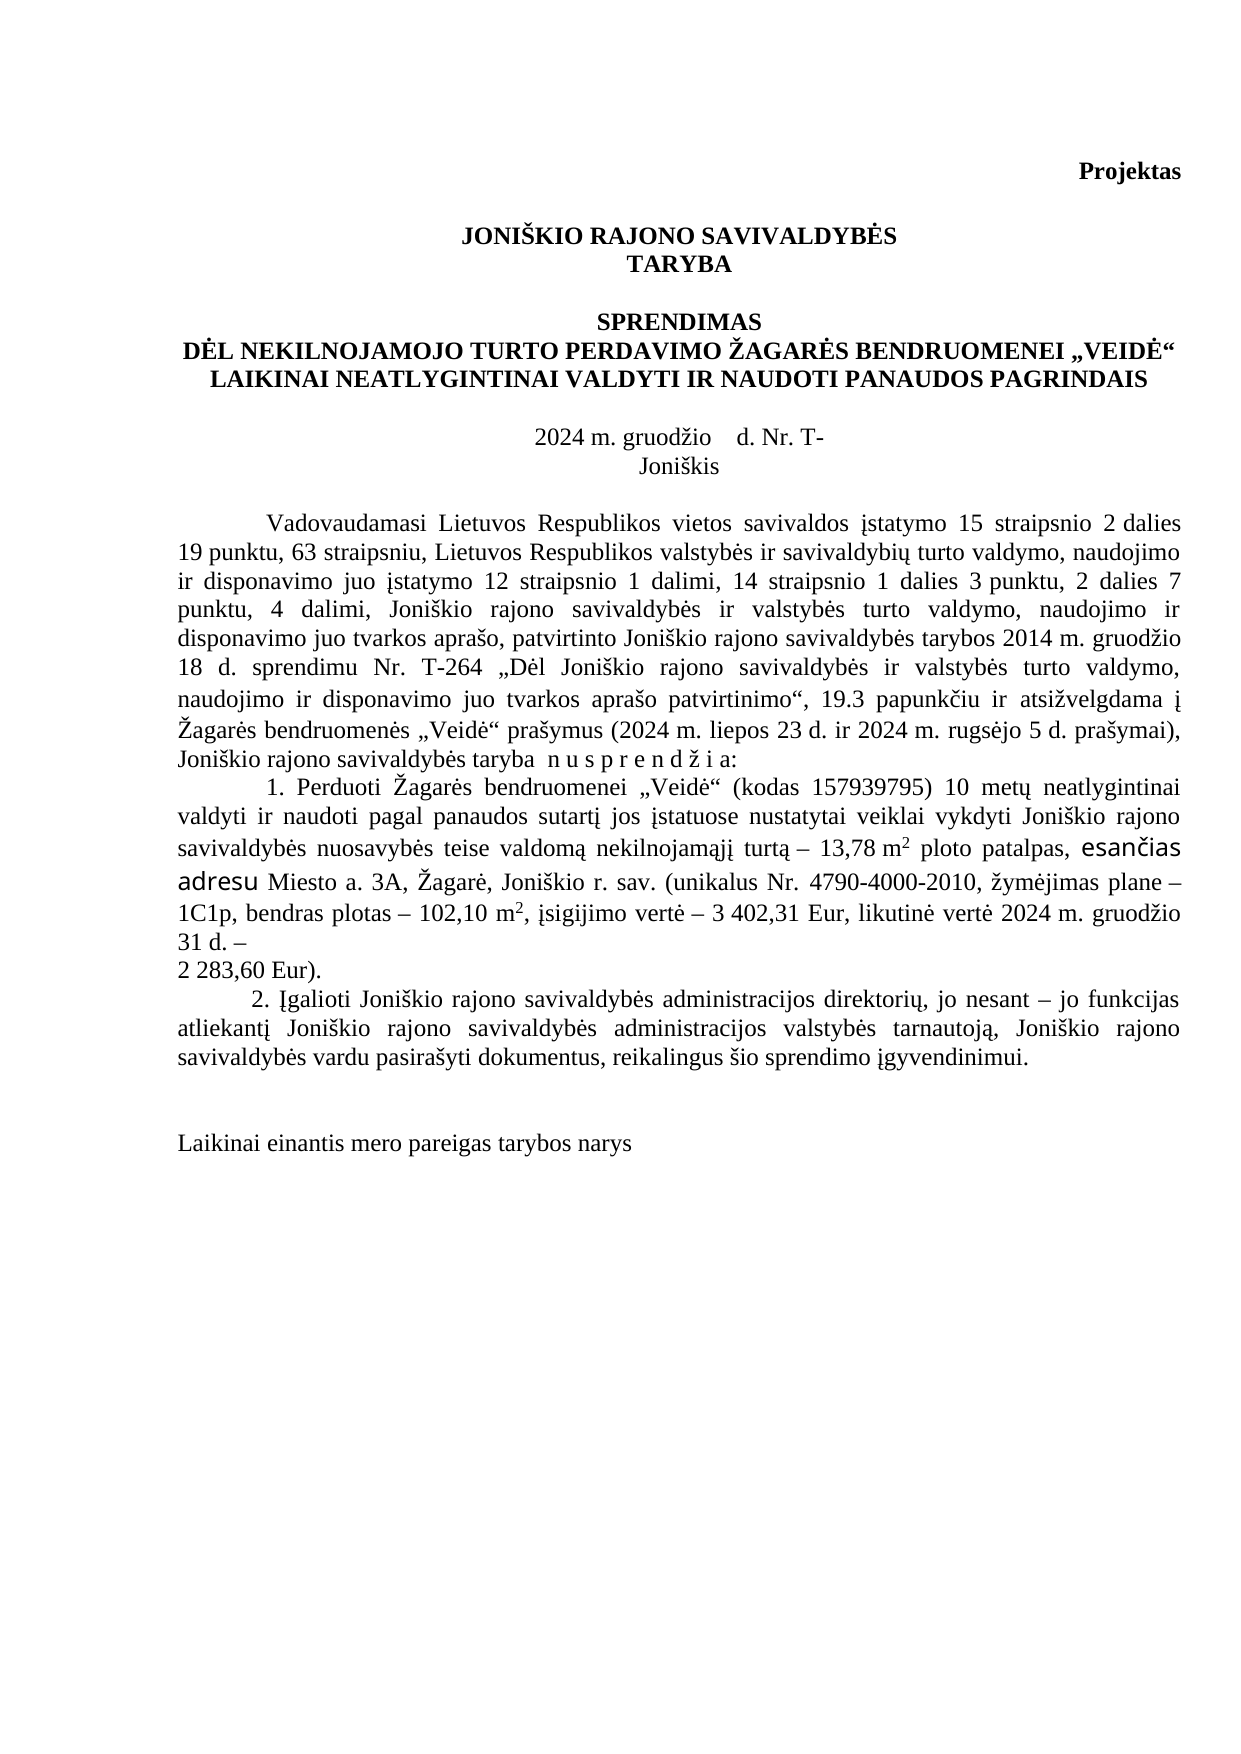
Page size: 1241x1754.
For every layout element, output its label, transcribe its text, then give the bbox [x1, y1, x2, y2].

text 2024 m. gruodžio d. Nr. T- [177, 422, 1181, 451]
text SPRENDIMAS [177, 307, 1181, 336]
text DĖL NEKILNOJAMOJO TURTO PERDAVIMO ŽAGARĖS BENDRUOMENEI „VEIDĖ“ LAIKINAI NEATLYGINTINAI VALDYTI IR NAUDOTI PANAUDOS PAGRINDAIS [177, 336, 1181, 393]
text 2. Įgalioti Joniškio rajono savivaldybės administracijos direktorių, jo nesant – jo funkcijas atliekantį Joniškio rajono savivaldybės administracijos valstybės tarnautoją, Joniškio rajono savivaldybės vardu pasirašyti dokumentus, reikalingus šio sprendimo įgyvendinimui. [177, 984, 1181, 1071]
text Projektas [177, 156, 1181, 185]
text Laikinai einantis mero pareigas tarybos narys [177, 1128, 1181, 1157]
text Vadovaudamasi Lietuvos Respublikos vietos savivaldos įstatymo 15 straipsnio 2 dalies 19 punktu, 63 straipsniu, Lietuvos Respublikos valstybės ir savivaldybių turto valdymo, naudojimo ir disponavimo juo įstatymo 12 straipsnio 1 dalimi, 14 straipsnio 1 dalies 3 punktu, 2 dalies 7 punktu, 4 dalimi, Joniškio rajono savivaldybės ir valstybės turto valdymo, naudojimo ir disponavimo juo tvarkos aprašo, patvirtinto Joniškio rajono savivaldybės tarybos 2014 m. gruodžio 18 d. sprendimu Nr. T-264 „Dėl Joniškio rajono savivaldybės ir valstybės turto valdymo, naudojimo ir disponavimo juo tvarkos aprašo patvirtinimo“, 19.3 papunkčiu ir atsižvelgdama į Žagarės bendruomenės „Veidė“ prašymus (2024 m. liepos 23 d. ir 2024 m. rugsėjo 5 d. prašymai), Joniškio rajono savivaldybės taryba nusprendžia: [177, 508, 1181, 772]
text TARYBA [177, 249, 1181, 278]
text 1. Perduoti Žagarės bendruomenei „Veidė“ (kodas 157939795) 10 metų neatlygintinai valdyti ir naudoti pagal panaudos sutartį jos įstatuose nustatytai veiklai vykdyti Joniškio rajono savivaldybės nuosavybės teise valdomą nekilnojamąjį turtą – 13,78 m2 ploto patalpas, esančias adresu Miesto a. 3A, Žagarė, Joniškio r. sav. (unikalus Nr. 4790-4000-2010, žymėjimas plane – 1C1p, bendras plotas – 102,10 m2, įsigijimo vertė – 3 402,31 Eur, likutinė vertė 2024 m. gruodžio 31 d. – 2 283,60 Eur). [177, 772, 1181, 984]
text Joniškio rajono savivaldybės [177, 221, 1181, 249]
text Joniškis [177, 451, 1181, 479]
